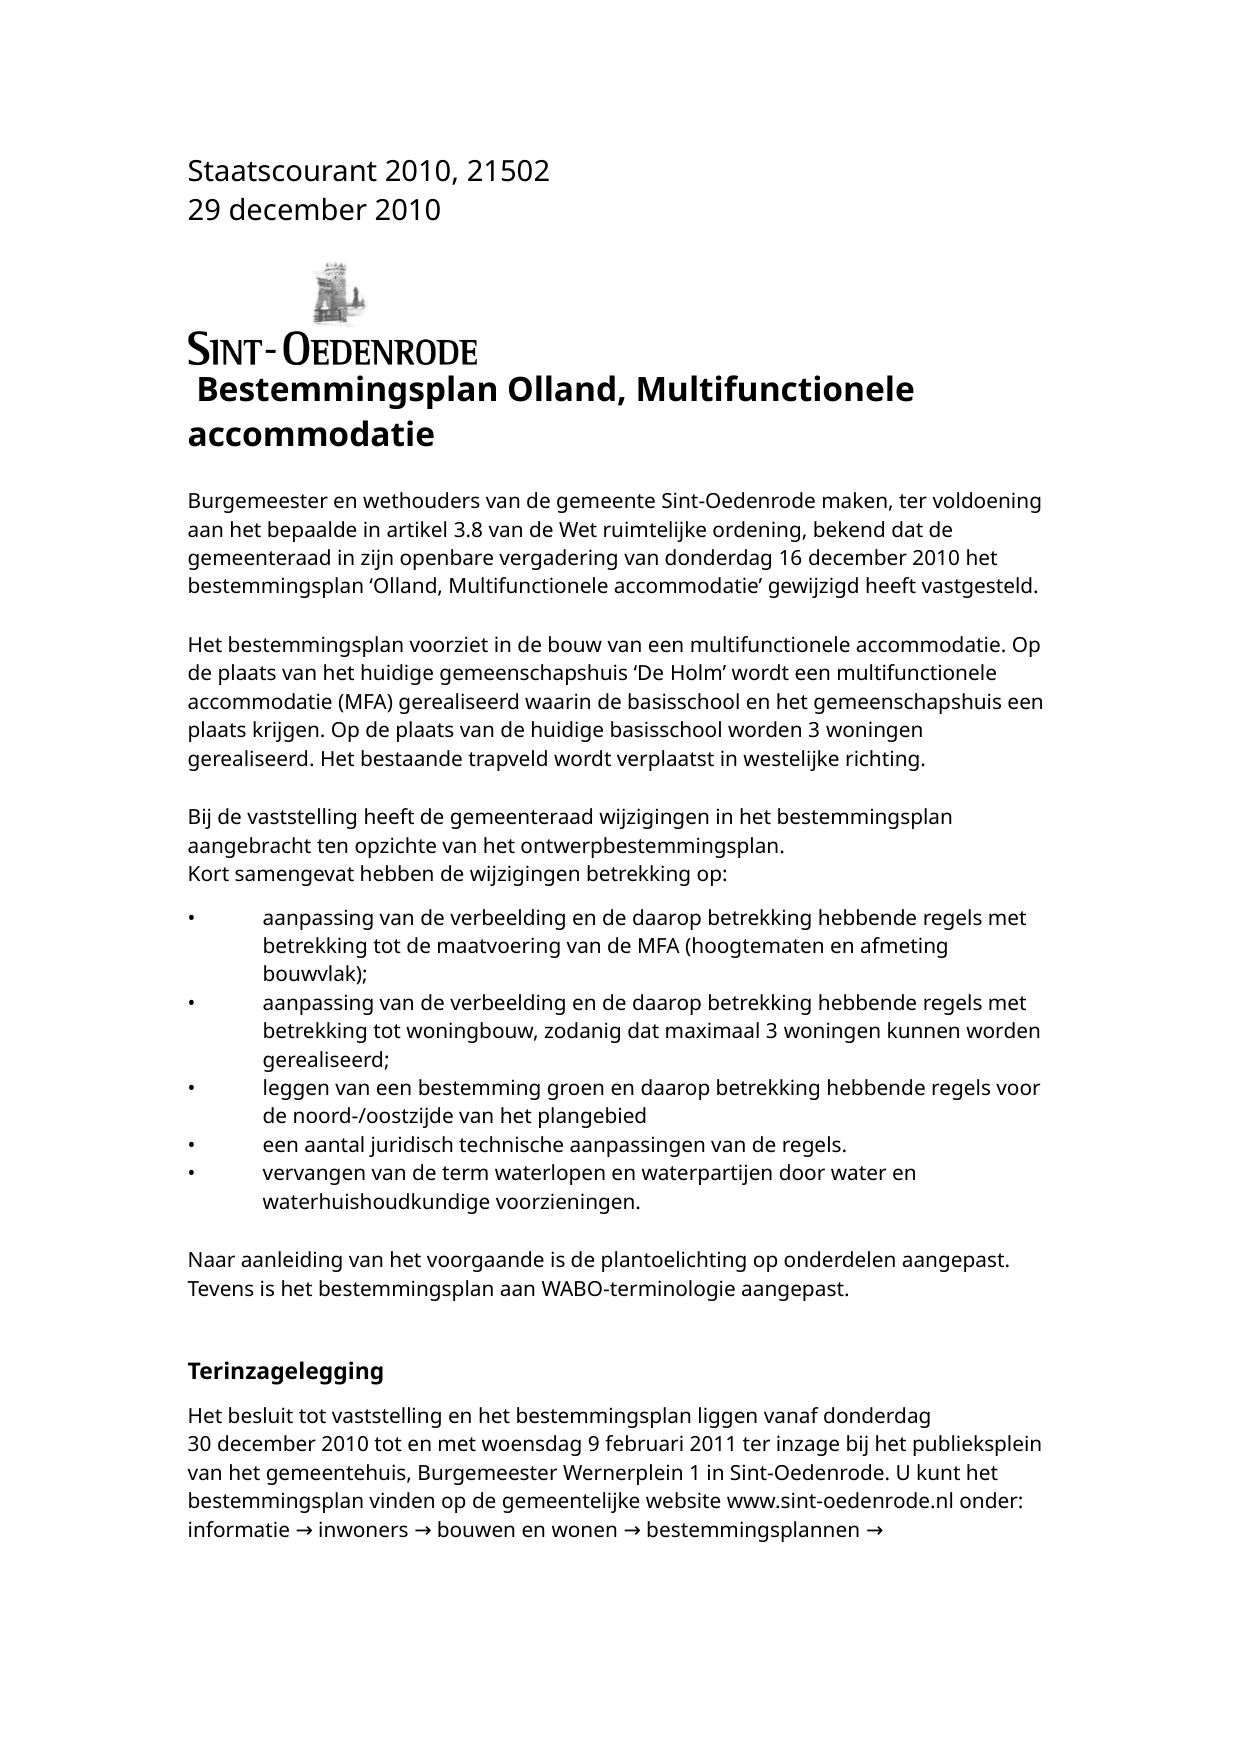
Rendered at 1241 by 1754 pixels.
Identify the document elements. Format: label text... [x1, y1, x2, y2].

subtitle Bestemmingsplan Olland, Multifunctionele accommodatie [187, 271, 1053, 456]
text Bij de vaststelling heeft de gemeenteraad wijzigingen in het bestemmingsplan aangebracht ten opzichte van het ontwerpbestemmingsplan. [187, 802, 1053, 859]
text Kort samengevat hebben de wijzigingen betrekking op: [187, 859, 1053, 888]
text Burgemeester en wethouders van de gemeente Sint-Oedenrode maken, ter voldoening aan het bepaalde in artikel 3.8 van de Wet ruimtelijke ordening, bekend dat de gemeenteraad in zijn openbare vergadering van donderdag 16 december 2010 het bestemmingsplan ‘Olland, Multifunctionele accommodatie’ gewijzigd heeft vastgesteld. [187, 486, 1053, 600]
subtitle Terinzagelegging [187, 1355, 1053, 1386]
text Staatscourant 2010, 21502 [187, 150, 1053, 190]
list een aantal juridisch technische aanpassingen van de regels. [187, 1130, 1053, 1158]
text Het besluit tot vaststelling en het bestemmingsplan liggen vanaf donderdag 30 december 2010 tot en met woensdag 9 februari 2011 ter inzage bij het publieksplein van het gemeentehuis, Burgemeester Wernerplein 1 in Sint-Oedenrode. U kunt het bestemmingsplan vinden op de gemeentelijke website www.sint-oedenrode.nl onder: informatie → inwoners → bouwen en wonen → bestemmingsplannen → [187, 1401, 1053, 1543]
list leggen van een bestemming groen en daarop betrekking hebbende regels voor de noord-/oostzijde van het plangebied [187, 1073, 1053, 1130]
list aanpassing van de verbeelding en de daarop betrekking hebbende regels met betrekking tot de maatvoering van de MFA (hoogtematen en afmeting bouwvlak); [187, 903, 1053, 988]
text Naar aanleiding van het voorgaande is de plantoelichting op onderdelen aangepast. [187, 1245, 1053, 1274]
text Tevens is het bestemmingsplan aan WABO-terminologie aangepast. [187, 1274, 1053, 1302]
list aanpassing van de verbeelding en de daarop betrekking hebbende regels met betrekking tot woningbouw, zodanig dat maximaal 3 woningen kunnen worden gerealiseerd; [187, 988, 1053, 1073]
picture [187, 258, 477, 366]
list vervangen van de term waterlopen en waterpartijen door water en waterhuishoudkundige voorzieningen. [187, 1158, 1053, 1215]
text 29 december 2010 [187, 190, 1053, 229]
text Het bestemmingsplan voorziet in de bouw van een multifunctionele accommodatie. Op de plaats van het huidige gemeenschapshuis ‘De Holm’ wordt een multifunctionele accommodatie (MFA) gerealiseerd waarin de basisschool en het gemeenschapshuis een plaats krijgen. Op de plaats van de huidige basisschool worden 3 woningen gerealiseerd. Het bestaande trapveld wordt verplaatst in westelijke richting. [187, 630, 1053, 772]
